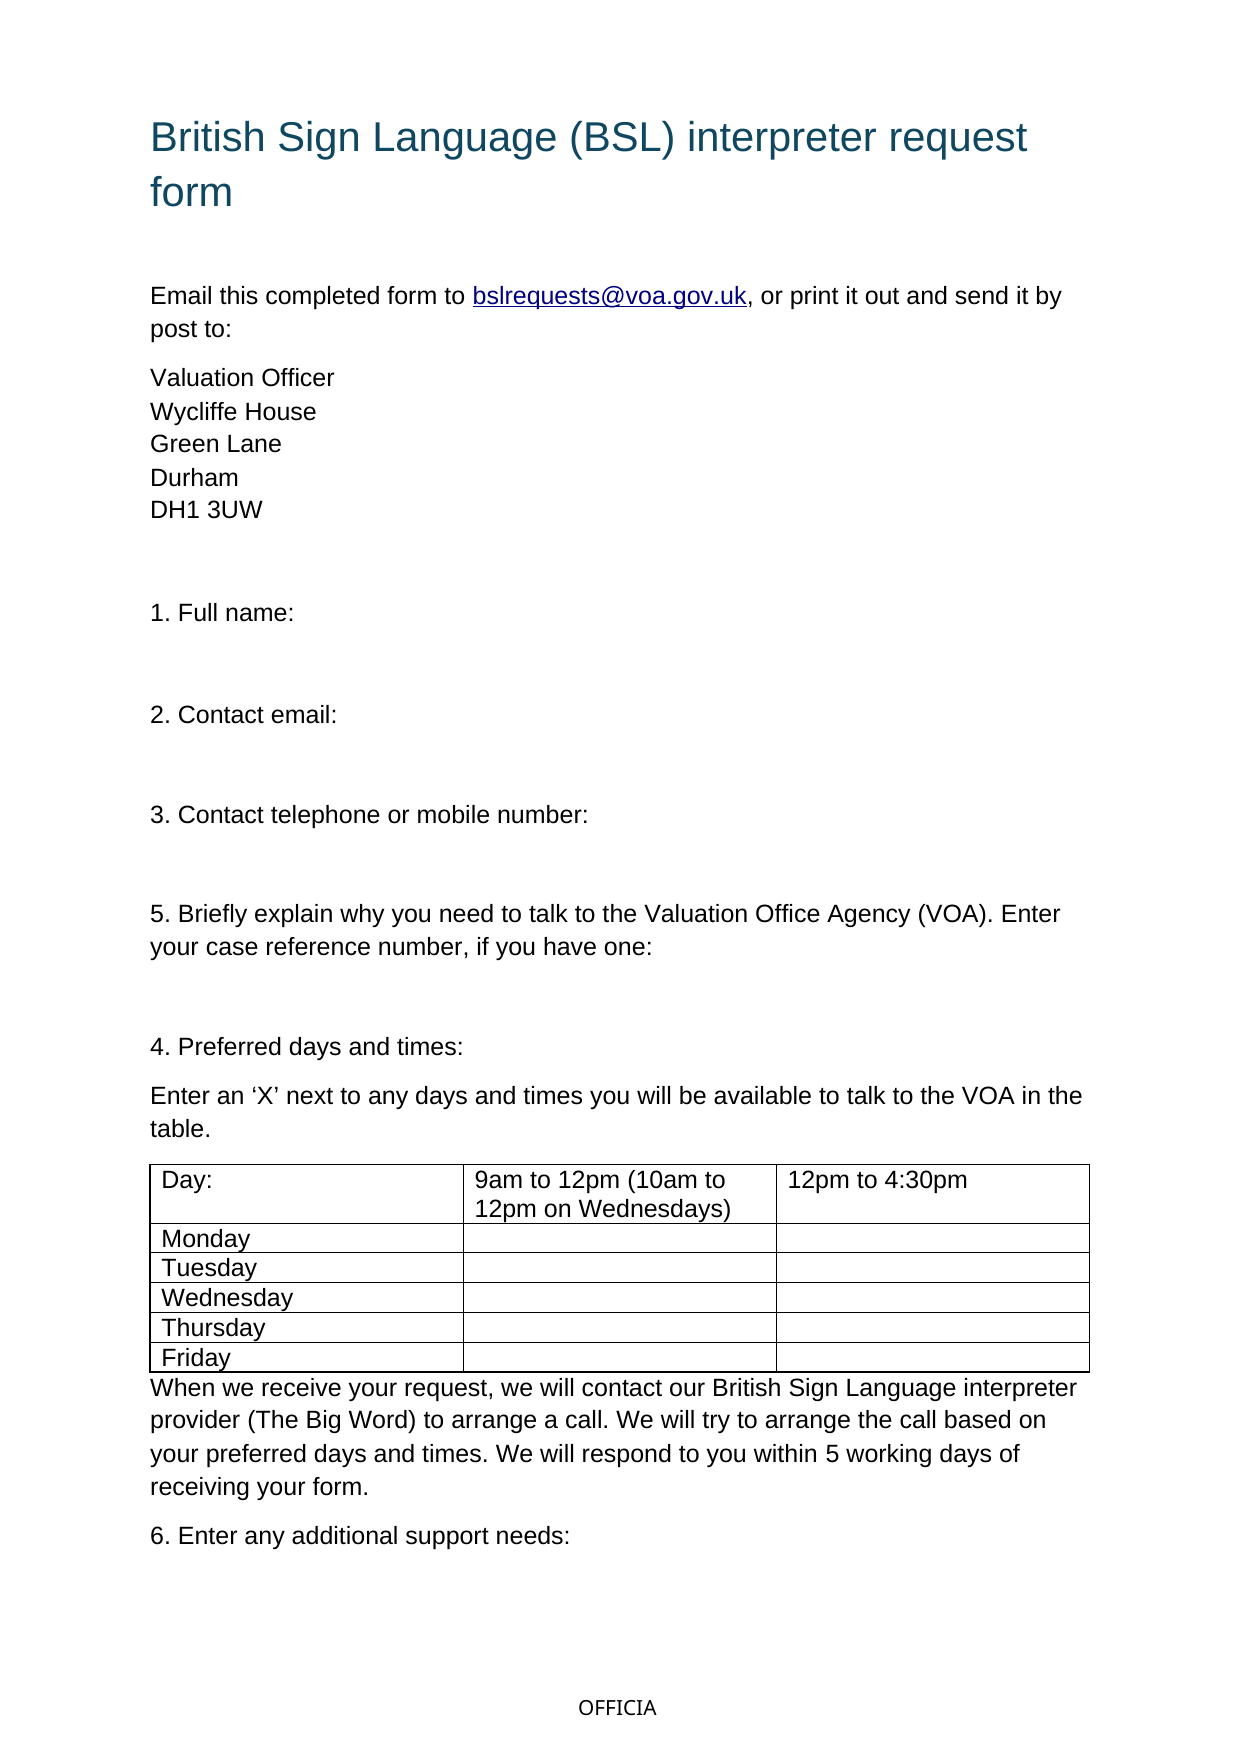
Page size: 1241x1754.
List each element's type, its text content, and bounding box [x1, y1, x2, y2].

table_cell Thursday [151, 1313, 463, 1342]
table_cell [777, 1283, 1089, 1312]
table_cell [777, 1224, 1089, 1252]
table_cell [464, 1283, 776, 1312]
table_cell [464, 1224, 776, 1252]
text 1. Full name: [150, 595, 1090, 629]
text Valuation Officer Wycliffe House Green Lane Durham DH1 3UW [150, 363, 1090, 524]
table_header Day: [151, 1165, 463, 1222]
table_cell Monday [151, 1224, 463, 1252]
table_cell Friday [151, 1343, 463, 1371]
text 5. Briefly explain why you need to talk to the Valuation Office Agency (VOA). Enter your case reference number, if you have one: [150, 899, 1090, 961]
text 3. Contact telephone or mobile number: [150, 800, 1090, 828]
text 4. Preferred days and times: [150, 1032, 1090, 1060]
table_cell [777, 1343, 1089, 1371]
text When we receive your request, we will contact our British Sign Language interpreter provider (The Big Word) to arrange a call. We will try to arrange the call based on your preferred days and times. We will respond to you within 5 working days of receiving your form. [150, 1373, 1090, 1500]
table_cell [464, 1313, 776, 1342]
table_header 12pm to 4:30pm [777, 1165, 1089, 1222]
table_header 9am to 12pm (10am to 12pm on Wednesdays) [464, 1165, 776, 1222]
text Email this completed form to bslrequests@voa.gov.uk, or print it out and send it by post to: [150, 281, 1090, 342]
table_cell [464, 1253, 776, 1282]
text 6. Enter any additional support needs: [150, 1521, 1090, 1550]
text Enter an ‘X’ next to any days and times you will be available to talk to the VOA in the table. [150, 1081, 1090, 1143]
subtitle British Sign Language (BSL) interpreter request form [150, 112, 1090, 216]
table_cell [464, 1343, 776, 1371]
table_cell [777, 1313, 1089, 1342]
table_cell Tuesday [151, 1253, 463, 1282]
table_cell Wednesday [151, 1283, 463, 1312]
table_cell [777, 1253, 1089, 1282]
text 2. Contact email: [150, 700, 1090, 729]
